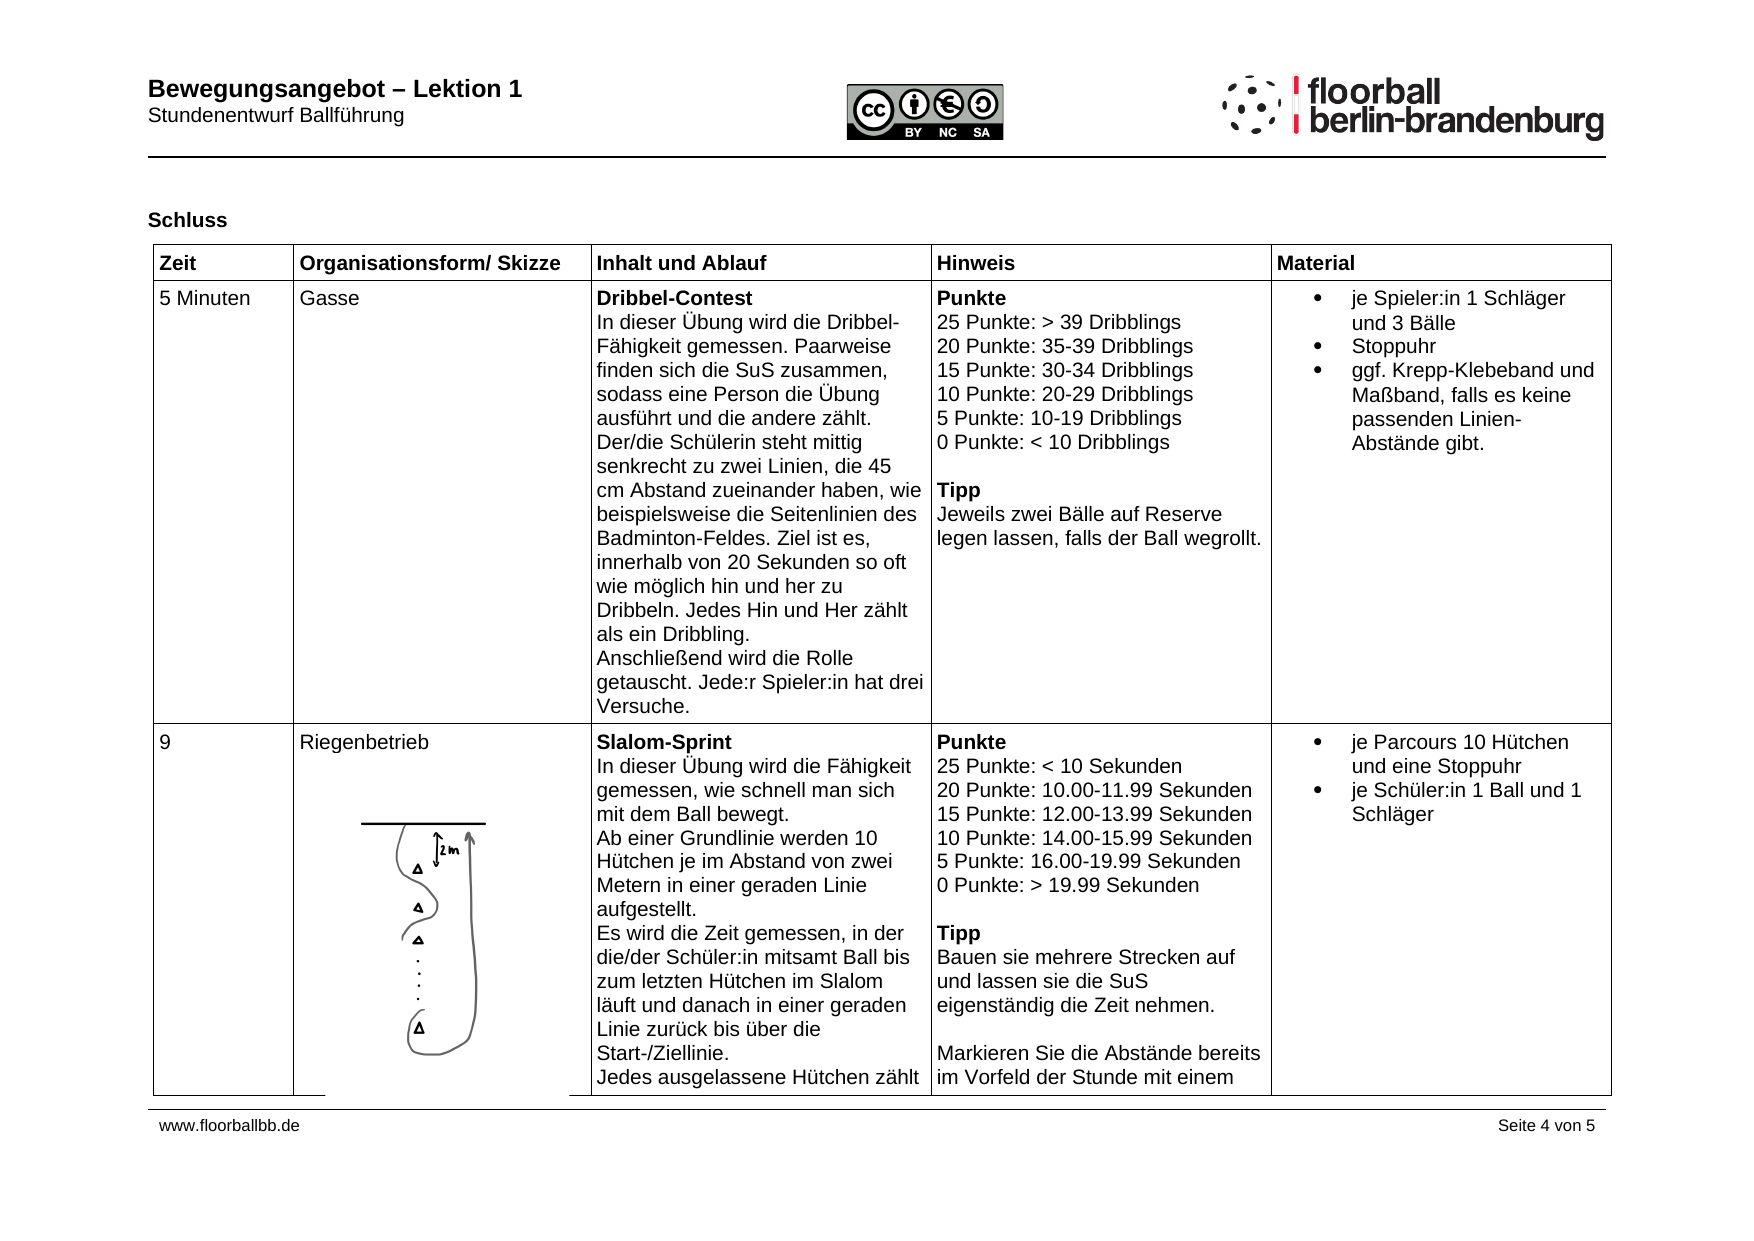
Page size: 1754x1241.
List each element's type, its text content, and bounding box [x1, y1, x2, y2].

subtitle Schluss [148, 208, 1606, 232]
picture [325, 753, 570, 1104]
table_cell je Spieler:in 1 Schläger und 3 Bälle Stoppuhr ggf. Krepp-Klebeband und Maßband, falls es keine passenden Linien-Abstände gibt. [1272, 281, 1611, 723]
table_cell Gasse [294, 281, 591, 723]
table_cell 5 Minuten [154, 281, 293, 723]
table_cell 9 [154, 724, 293, 1094]
table_header Inhalt und Ablauf [592, 245, 931, 280]
table_header Material [1272, 245, 1611, 280]
table_cell je Parcours 10 Hütchen und eine Stoppuhr je Schüler:in 1 Ball und 1 Schläger [1272, 724, 1611, 1094]
table_cell Riegenbetrieb [294, 724, 591, 1094]
table_header Hinweis [932, 245, 1271, 280]
table_cell Dribbel-Contest In dieser Übung wird die Dribbel-Fähigkeit gemessen. Paarweise finden sich die SuS zusammen, sodass eine Person die Übung ausführt und die andere zählt. Der/die Schülerin steht mittig senkrecht zu zwei Linien, die 45 cm Abstand zueinander haben, wie beispielsweise die Seitenlinien des Badminton-Feldes. Ziel ist es, innerhalb von 20 Sekunden so oft wie möglich hin und her zu Dribbeln. Jedes Hin und Her zählt als ein Dribbling. Anschließend wird die Rolle getauscht. Jede:r Spieler:in hat drei Versuche. [592, 281, 931, 723]
table_cell Slalom-Sprint In dieser Übung wird die Fähigkeit gemessen, wie schnell man sich mit dem Ball bewegt. Ab einer Grundlinie werden 10 Hütchen je im Abstand von zwei Metern in einer geraden Linie aufgestellt. Es wird die Zeit gemessen, in der die/der Schüler:in mitsamt Ball bis zum letzten Hütchen im Slalom läuft und danach in einer geraden Linie zurück bis über die Start-/Ziellinie. Jedes ausgelassene Hütchen zählt [592, 724, 931, 1094]
table_cell Punkte 25 Punkte: < 10 Sekunden 20 Punkte: 10.00-11.99 Sekunden 15 Punkte: 12.00-13.99 Sekunden 10 Punkte: 14.00-15.99 Sekunden 5 Punkte: 16.00-19.99 Sekunden 0 Punkte: > 19.99 Sekunden Tipp Bauen sie mehrere Strecken auf und lassen sie die SuS eigenständig die Zeit nehmen. Markieren Sie die Abstände bereits im Vorfeld der Stunde mit einem [932, 724, 1271, 1094]
table_header Organisationsform/ Skizze [294, 245, 591, 280]
table_cell Punkte 25 Punkte: > 39 Dribblings 20 Punkte: 35-39 Dribblings 15 Punkte: 30-34 Dribblings 10 Punkte: 20-29 Dribblings 5 Punkte: 10-19 Dribblings 0 Punkte: < 10 Dribblings Tipp Jeweils zwei Bälle auf Reserve legen lassen, falls der Ball wegrollt. [932, 281, 1271, 723]
picture [1222, 73, 1604, 141]
picture [846, 84, 1004, 140]
table_header Zeit [154, 245, 293, 280]
